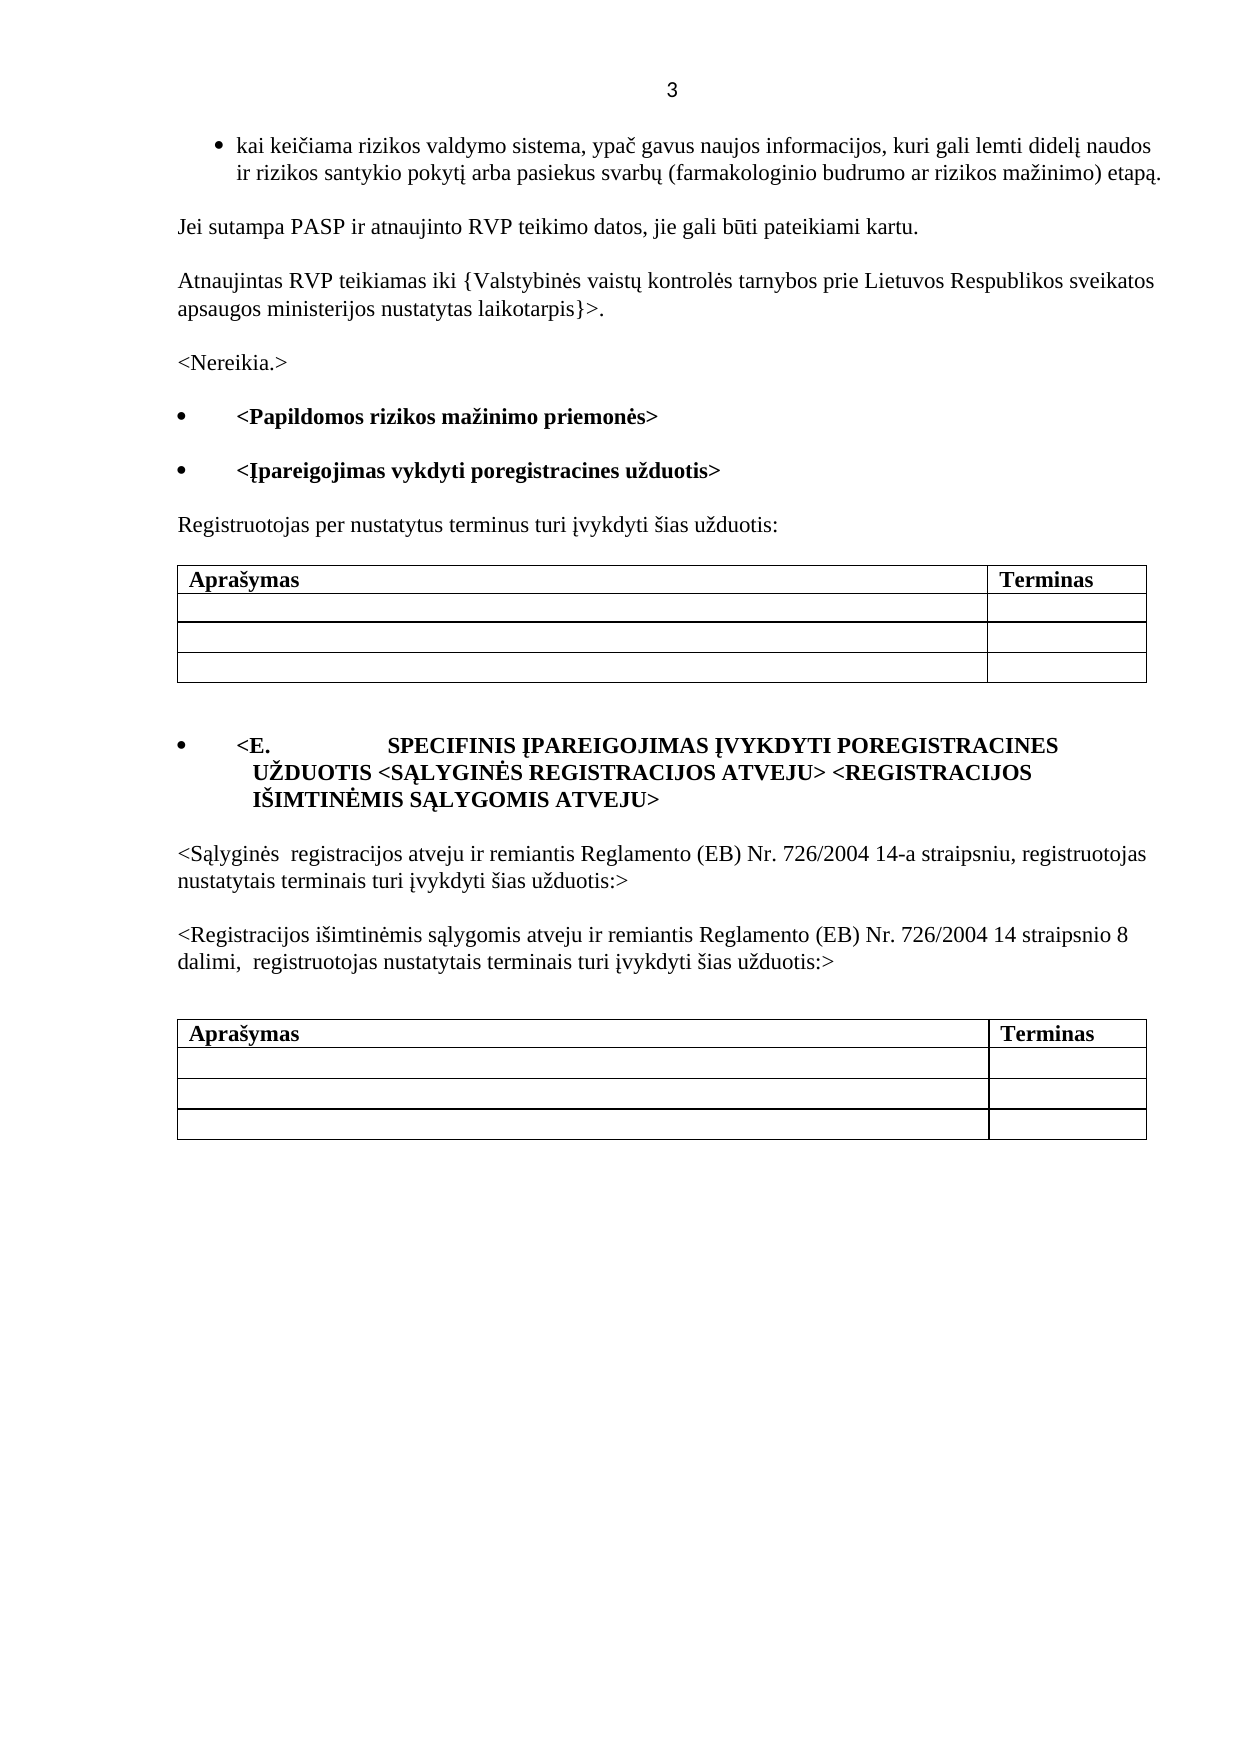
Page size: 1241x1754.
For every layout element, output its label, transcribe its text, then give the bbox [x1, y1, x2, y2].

table_cell [178, 623, 987, 652]
table_cell [990, 1110, 1146, 1139]
text  <Papildomos rizikos mažinimo priemonės> [177, 403, 1167, 430]
text Jei sutampa PASP ir atnaujinto RVP teikimo datos, jie gali būti pateikiami kartu. [177, 213, 1167, 240]
table_header Terminas [990, 1020, 1146, 1047]
table_cell [990, 1079, 1146, 1108]
text  kai keičiama rizikos valdymo sistema, ypač gavus naujos informacijos, kuri gali lemti didelį naudos ir rizikos santykio pokytį arba pasiekus svarbų (farmakologinio budrumo ar rizikos mažinimo) etapą. [215, 132, 1167, 186]
table_cell [178, 1079, 988, 1108]
text  <E. SPECIFINIS ĮPAREIGOJIMAS ĮVYKDYTI POREGISTRACINES UŽDUOTIS <SĄLYGINĖS REGISTRACIJOS ATVEJU> <REGISTRACIJOS išimtinėmis SĄLYGOMIS ATVEJU> [177, 731, 1167, 813]
table_cell [178, 594, 987, 621]
text <Nereikia.> [177, 348, 1107, 376]
table_header Terminas [988, 566, 1146, 593]
text Registruotojas per nustatytus terminus turi įvykdyti šias užduotis: [177, 511, 1167, 538]
table_cell [990, 1048, 1146, 1078]
table_cell [988, 653, 1146, 682]
text Atnaujintas RVP teikiamas iki {Valstybinės vaistų kontrolės tarnybos prie Lietuvos Respublikos sveikatos apsaugos ministerijos nustatytas laikotarpis}>. [177, 267, 1167, 321]
table_cell [988, 623, 1146, 652]
table_cell [988, 594, 1146, 621]
table_cell [178, 1048, 988, 1078]
table_header Aprašymas [178, 566, 987, 593]
table_header Aprašymas [178, 1020, 988, 1047]
table_cell [178, 1110, 988, 1139]
table_cell [178, 653, 987, 682]
text <Sąlyginės registracijos atveju ir remiantis Reglamento (EB) Nr. 726/2004 14-a straipsniu, registruotojas nustatytais terminais turi įvykdyti šias užduotis:> [177, 840, 1167, 894]
text <Registracijos išimtinėmis sąlygomis atveju ir remiantis Reglamento (EB) Nr. 726/2004 14 straipsnio 8 dalimi, registruotojas nustatytais terminais turi įvykdyti šias užduotis:> [177, 921, 1167, 975]
text  <Įpareigojimas vykdyti poregistracines užduotis> [177, 457, 1167, 484]
